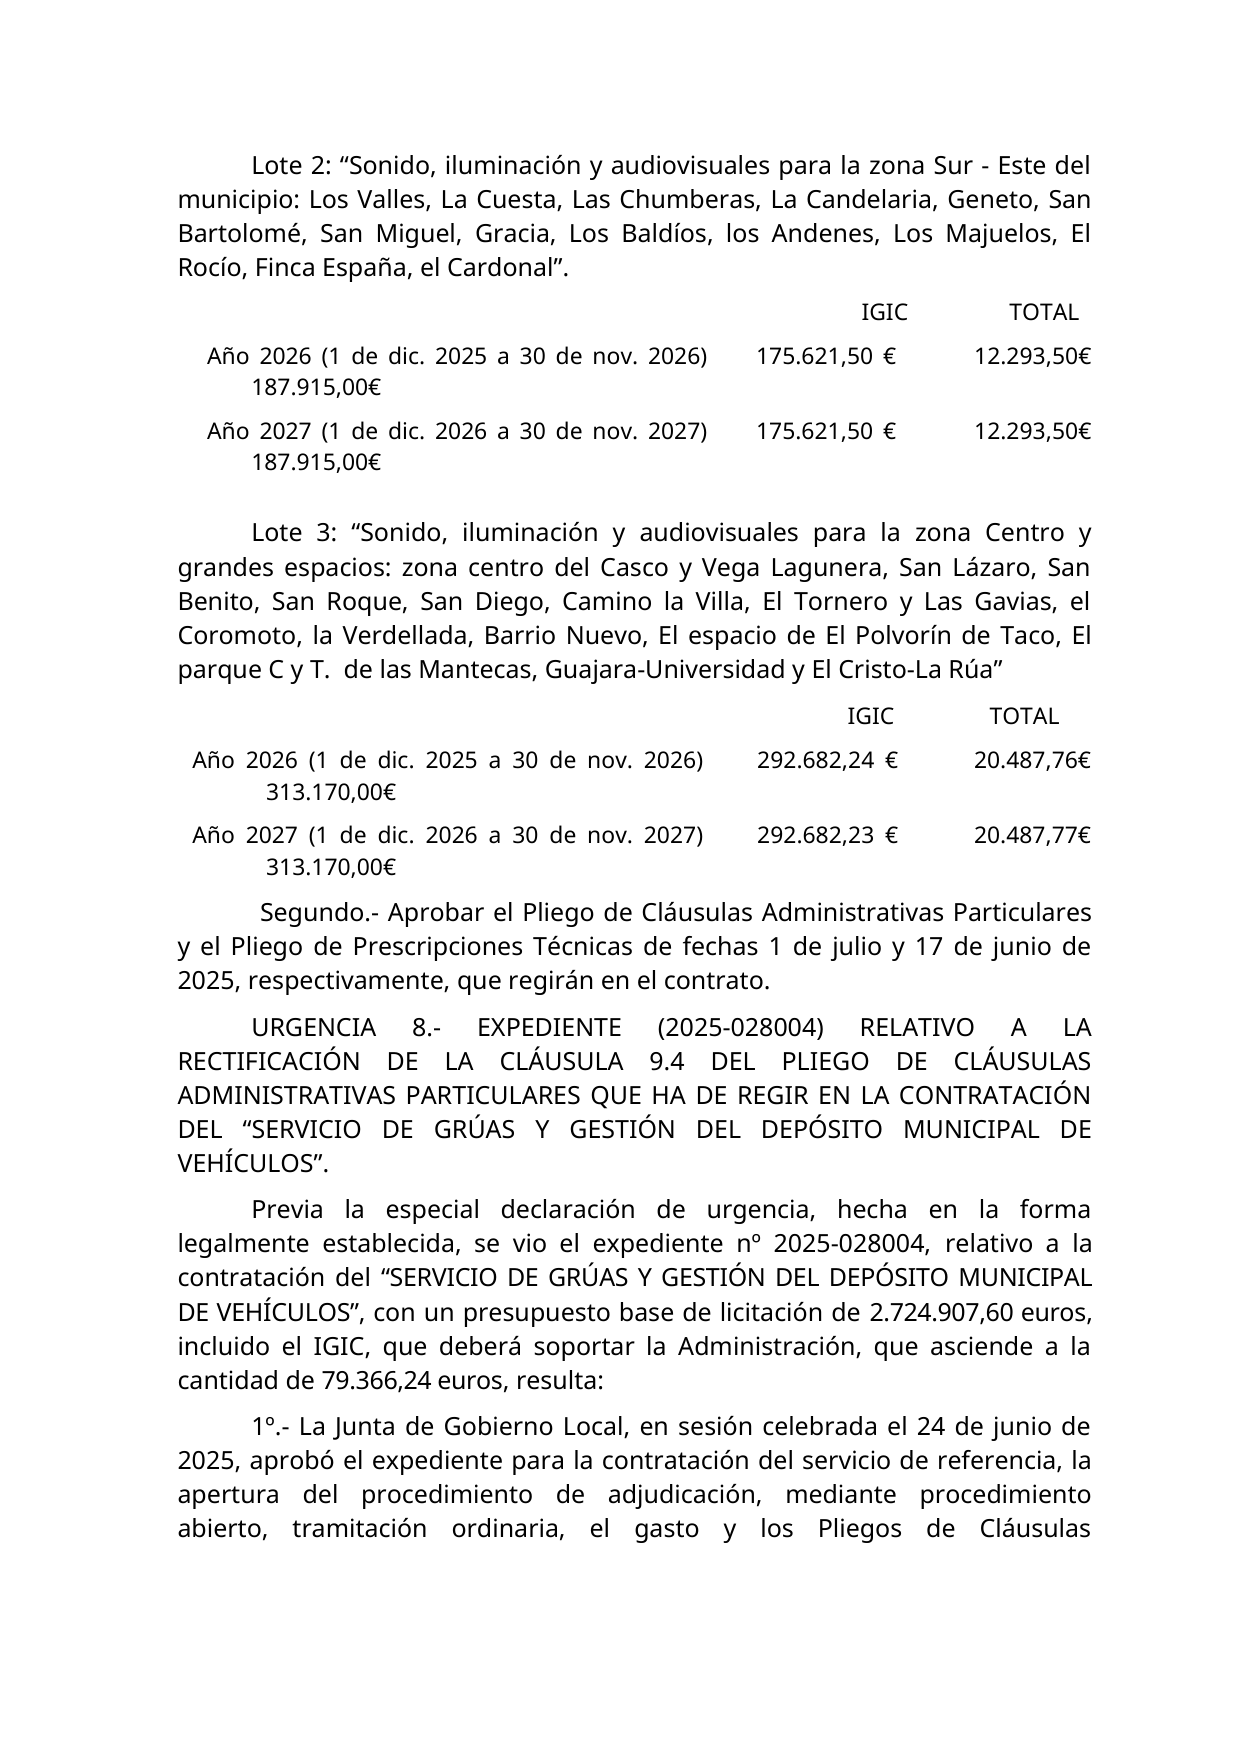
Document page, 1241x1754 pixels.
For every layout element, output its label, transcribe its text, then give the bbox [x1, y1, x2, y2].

text IGIC TOTAL [192, 698, 1093, 732]
text Año 2026 (1 de dic. 2025 a 30 de nov. 2026) 175.621,50 € 12.293,50€ 187.915,00€ [207, 340, 1093, 403]
text Año 2027 (1 de dic. 2026 a 30 de nov. 2027) 175.621,50 € 12.293,50€ 187.915,00€ [207, 415, 1093, 478]
text Segundo.- Aprobar el Pliego de Cláusulas Administrativas Particulares y el Pliego de Prescripciones Técnicas de fechas 1 de julio y 17 de junio de 2025, respectivamente, que regirán en el contrato. [177, 894, 1093, 997]
text Lote 3: “Sonido, iluminación y audiovisuales para la zona Centro y grandes espacios: zona centro del Casco y Vega Lagunera, San Lázaro, San Benito, San Roque, San Diego, Camino la Villa, El Tornero y Las Gavias, el Coromoto, la Verdellada, Barrio Nuevo, El espacio de El Polvorín de Taco, El parque C y T. de las Mantecas, Guajara-Universidad y El Cristo-La Rúa” [177, 515, 1093, 685]
text 1º.- La Junta de Gobierno Local, en sesión celebrada el 24 de junio de 2025, aprobó el expediente para la contratación del servicio de referencia, la apertura del procedimiento de adjudicación, mediante procedimiento abierto, tramitación ordinaria, el gasto y los Pliegos de Cláusulas [177, 1409, 1093, 1545]
text Lote 2: “Sonido, iluminación y audiovisuales para la zona Sur - Este del municipio: Los Valles, La Cuesta, Las Chumberas, La Candelaria, Geneto, San Bartolomé, San Miguel, Gracia, Los Baldíos, los Andenes, Los Majuelos, El Rocío, Finca España, el Cardonal”. [177, 148, 1093, 284]
text URGENCIA 8.- EXPEDIENTE (2025-028004) RELATIVO A LA RECTIFICACIÓN DE LA CLÁUSULA 9.4 DEL PLIEGO DE CLÁUSULAS ADMINISTRATIVAS PARTICULARES QUE HA DE REGIR EN LA CONTRATACIÓN DEL “SERVICIO DE GRÚAS Y GESTIÓN DEL DEPÓSITO MUNICIPAL DE VEHÍCULOS”. [177, 1009, 1093, 1179]
text IGIC TOTAL [207, 296, 1093, 328]
text Año 2026 (1 de dic. 2025 a 30 de nov. 2026) 292.682,24 € 20.487,76€ 313.170,00€ [192, 744, 1093, 807]
text Año 2027 (1 de dic. 2026 a 30 de nov. 2027) 292.682,23 € 20.487,77€ 313.170,00€ [192, 819, 1093, 882]
text Previa la especial declaración de urgencia, hecha en la forma legalmente establecida, se vio el expediente nº 2025-028004, relativo a la contratación del “SERVICIO DE GRÚAS Y GESTIÓN DEL DEPÓSITO MUNICIPAL DE VEHÍCULOS”, con un presupuesto base de licitación de 2.724.907,60 euros, incluido el IGIC, que deberá soportar la Administración, que asciende a la cantidad de 79.366,24 euros, resulta: [177, 1192, 1093, 1396]
